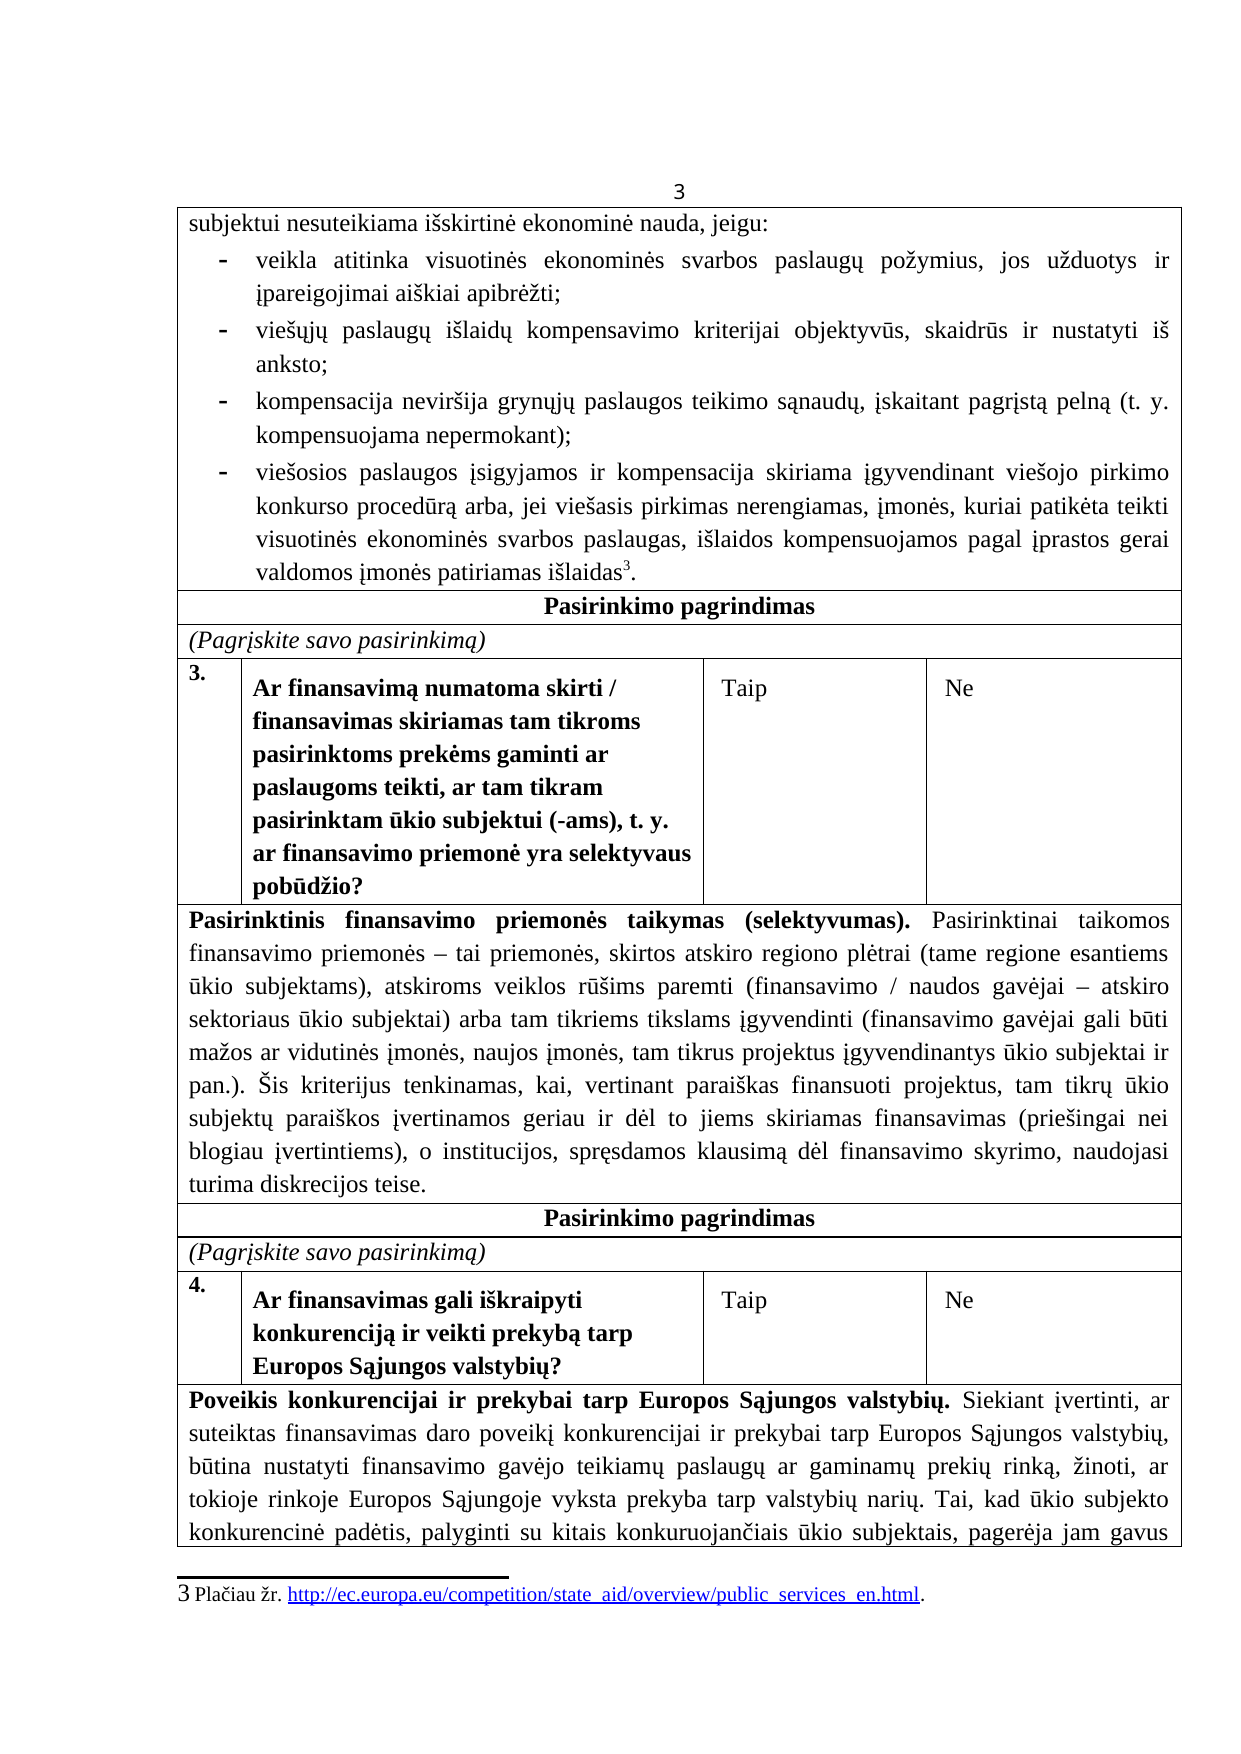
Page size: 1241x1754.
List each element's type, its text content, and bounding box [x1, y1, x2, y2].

table_cell Ne [927, 1272, 1181, 1384]
table_cell 4. [178, 1272, 241, 1384]
table_cell Taip [704, 1272, 926, 1384]
table_cell Ar finansavimas gali iškraipyti konkurenciją ir veikti prekybą tarp Europos Sąjungos valstybių? [242, 1272, 703, 1384]
table_cell Poveikis konkurencijai ir prekybai tarp Europos Sąjungos valstybių. Siekiant įvertinti, ar suteiktas finansavimas daro poveikį konkurencijai ir prekybai tarp Europos Sąjungos valstybių, būtina nustatyti finansavimo gavėjo teikiamų paslaugų ar gaminamų prekių rinką, žinoti, ar tokioje rinkoje Europos Sąjungoje vyksta prekyba tarp valstybių narių. Tai, kad ūkio subjekto konkurencinė padėtis, palyginti su kitais konkuruojančiais ūkio subjektais, pagerėja jam gavus [178, 1385, 1181, 1546]
table_cell Ar finansavimą numatoma skirti / finansavimas skiriamas tam tikroms pasirinktoms prekėms gaminti ar paslaugoms teikti, ar tam tikram pasirinktam ūkio subjektui (-ams), t. y. ar finansavimo priemonė yra selektyvaus pobūdžio? [242, 659, 703, 904]
table_cell Ne [927, 659, 1181, 904]
table_cell subjektui nesuteikiama išskirtinė ekonominė nauda, jeigu: - veikla atitinka visuotinės ekonominės svarbos paslaugų požymius, jos užduotys ir įpareigojimai aiškiai apibrėžti; - viešųjų paslaugų išlaidų kompensavimo kriterijai objektyvūs, skaidrūs ir nustatyti iš anksto; - kompensacija neviršija grynųjų paslaugos teikimo sąnaudų, įskaitant pagrįstą pelną (t. y. kompensuojama nepermokant); - viešosios paslaugos įsigyjamos ir kompensacija skiriama įgyvendinant viešojo pirkimo konkurso procedūrą arba, jei viešasis pirkimas nerengiamas, įmonės, kuriai patikėta teikti visuotinės ekonominės svarbos paslaugas, išlaidos kompensuojamos pagal įprastos gerai valdomos įmonės patiriamas išlaidas. [178, 208, 1181, 590]
table_cell (Pagrįskite savo pasirinkimą) [178, 1238, 1181, 1271]
table_cell Pasirinkimo pagrindimas [178, 1204, 1181, 1236]
table_cell Pasirinkimo pagrindimas [178, 591, 1181, 624]
table_cell (Pagrįskite savo pasirinkimą) [178, 625, 1181, 658]
table_cell Taip [704, 659, 926, 904]
table_cell 3. [178, 659, 241, 904]
table_cell Pasirinktinis finansavimo priemonės taikymas (selektyvumas). Pasirinktinai taikomos finansavimo priemonės – tai priemonės, skirtos atskiro regiono plėtrai (tame regione esantiems ūkio subjektams), atskiroms veiklos rūšims paremti (finansavimo / naudos gavėjai – atskiro sektoriaus ūkio subjektai) arba tam tikriems tikslams įgyvendinti (finansavimo gavėjai gali būti mažos ar vidutinės įmonės, naujos įmonės, tam tikrus projektus įgyvendinantys ūkio subjektai ir pan.). Šis kriterijus tenkinamas, kai, vertinant paraiškas finansuoti projektus, tam tikrų ūkio subjektų paraiškos įvertinamos geriau ir dėl to jiems skiriamas finansavimas (priešingai nei blogiau įvertintiems), o institucijos, spręsdamos klausimą dėl finansavimo skyrimo, naudojasi turima diskrecijos teise. [178, 905, 1181, 1202]
